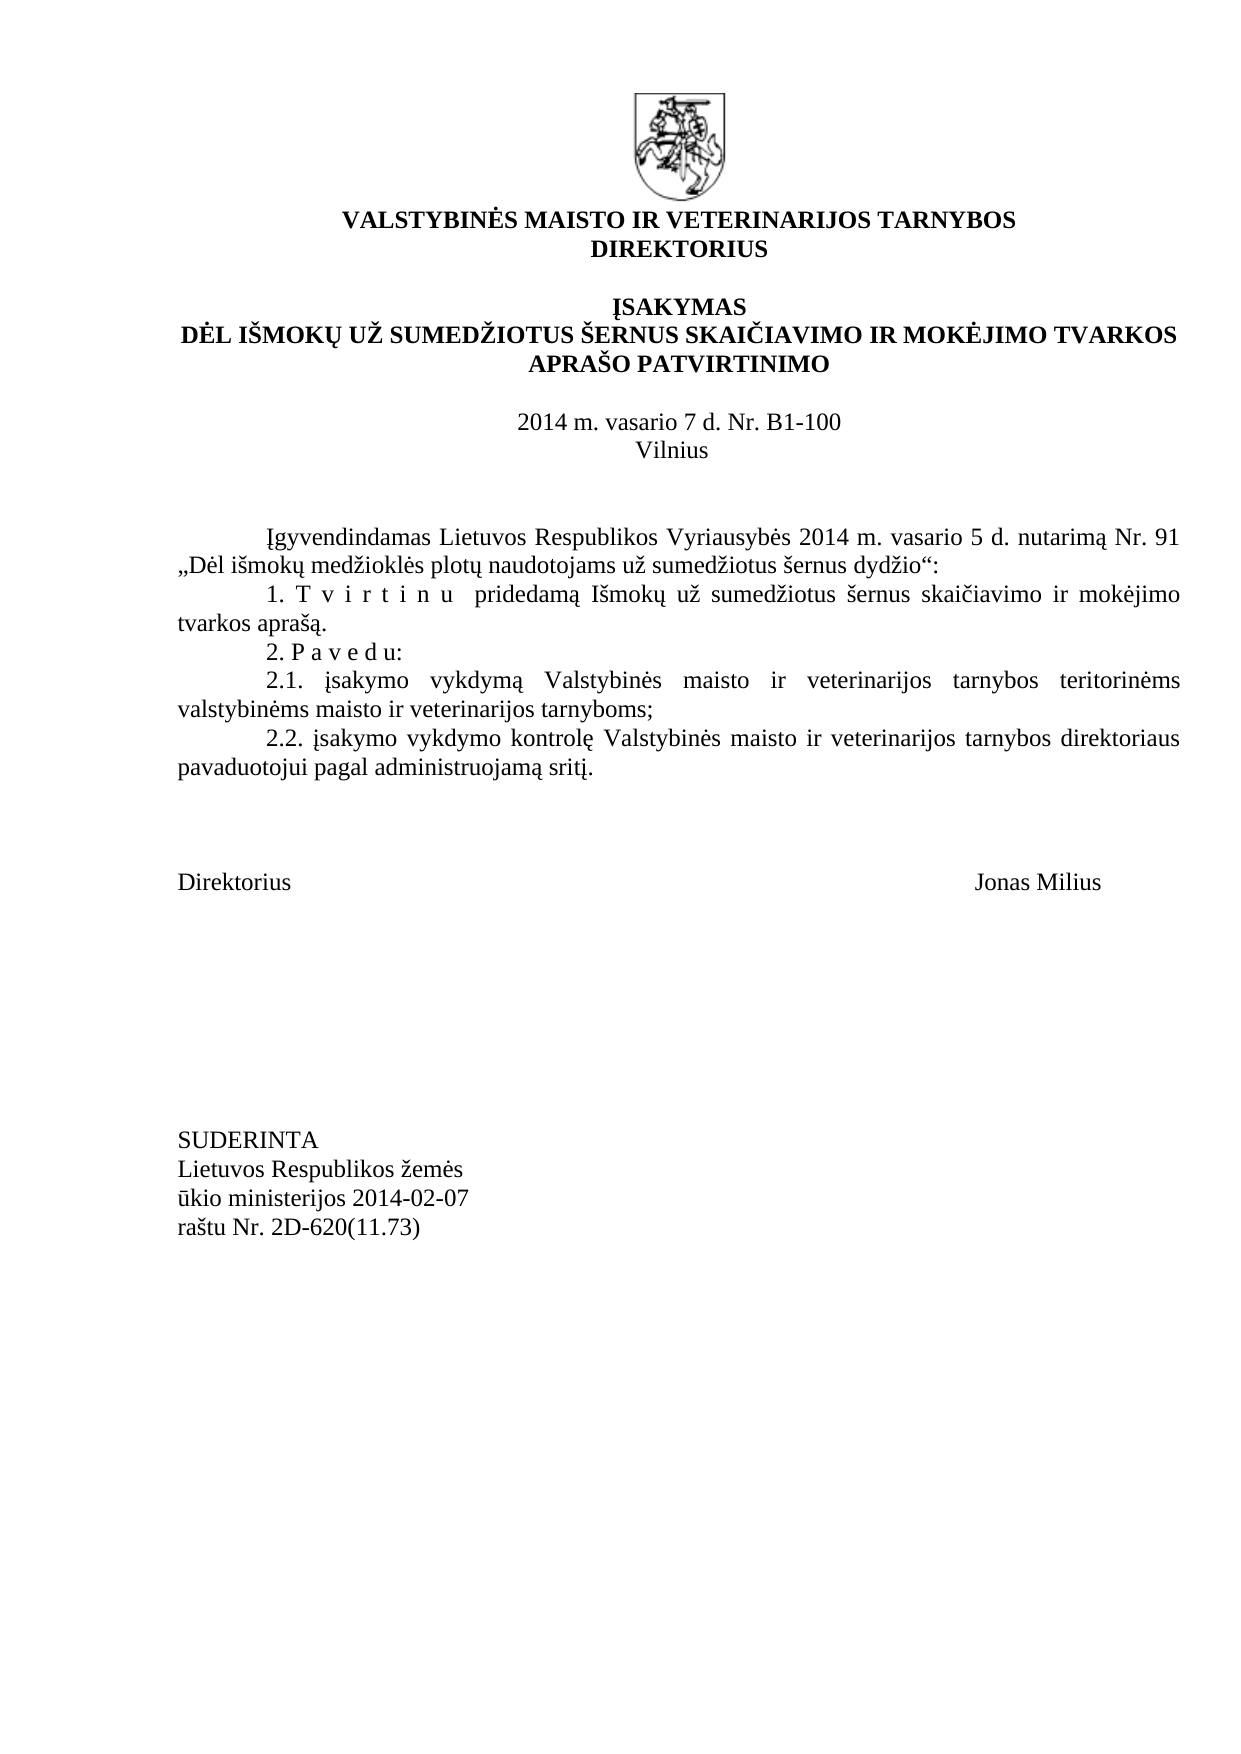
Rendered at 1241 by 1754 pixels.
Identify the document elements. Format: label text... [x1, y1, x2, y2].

text 2.2. įsakymo vykdymo kontrolę Valstybinės maisto ir veterinarijos tarnybos direktoriaus pavaduotojui pagal administruojamą sritį. [177, 723, 1181, 781]
text VALSTYBINĖS MAISTO IR VETERINARIJOS TARNYBOS [177, 206, 1181, 234]
text 2014 m. vasario 7 d. Nr. B1-100 [177, 407, 1181, 436]
text Vilnius [177, 436, 1166, 464]
text SUDERINTA [177, 1126, 1181, 1154]
text raštu Nr. 2D-620(11.73) [177, 1212, 1181, 1241]
text 1. T v i r t i n u pridedamą Išmokų už sumedžiotus šernus skaičiavimo ir mokėjimo tvarkos aprašą. [177, 579, 1181, 637]
text Įgyvendindamas Lietuvos Respublikos Vyriausybės 2014 m. vasario 5 d. nutarimą Nr. 91 „Dėl išmokų medžioklės plotų naudotojams už sumedžiotus šernus dydžio“: [177, 522, 1181, 579]
text ūkio ministerijos 2014-02-07 [177, 1183, 1181, 1212]
text ĮSAKYMAS [177, 292, 1181, 321]
text 2.1. įsakymo vykdymą Valstybinės maisto ir veterinarijos tarnybos teritorinėms valstybinėms maisto ir veterinarijos tarnyboms; [177, 666, 1181, 723]
text Direktorius Jonas Milius [177, 867, 1181, 896]
text 2. P a v e d u: [177, 637, 1181, 666]
text DIREKTORIUS [177, 234, 1181, 263]
text Lietuvos Respublikos žemės [177, 1154, 1181, 1183]
text DĖL IŠMOKŲ UŽ SUMEDŽIOTUS ŠERNUS SKAIČIAVIMO IR MOKĖJIMO TVARKOS APRAŠO PATVIRTINIMO [177, 321, 1181, 378]
